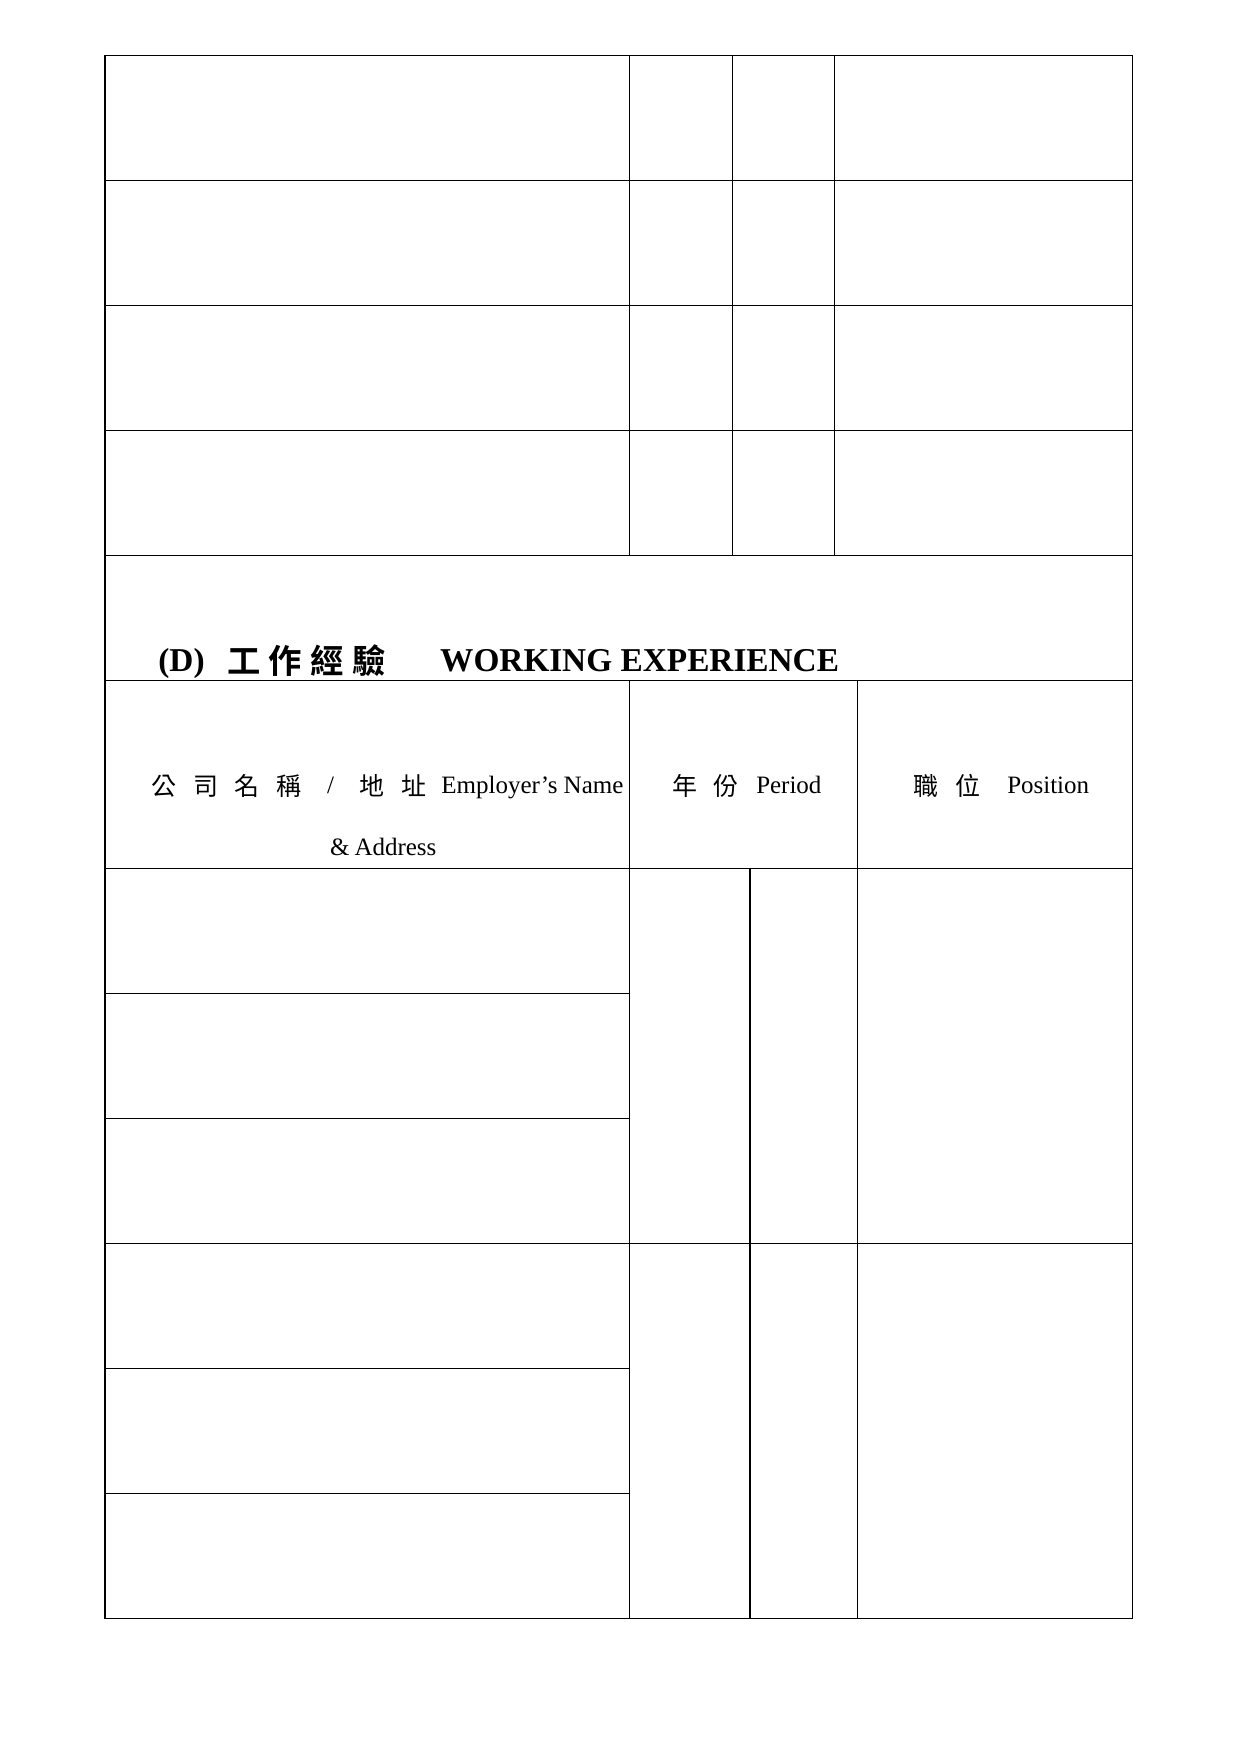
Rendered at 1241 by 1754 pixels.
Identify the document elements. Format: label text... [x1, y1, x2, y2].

table_cell [106, 1244, 629, 1367]
table_cell [835, 56, 1132, 180]
table_cell [858, 1244, 1132, 1617]
table_cell [858, 869, 1132, 1242]
table_cell 公司名稱/地址Employer’s Name & Address [106, 681, 629, 867]
table_cell [106, 994, 629, 1117]
table_cell [106, 181, 629, 305]
table_cell [733, 181, 834, 305]
table_cell [630, 56, 732, 180]
table_cell [106, 1369, 629, 1492]
table_cell [630, 869, 749, 1242]
table_cell [630, 1244, 749, 1617]
table_cell [106, 1494, 629, 1617]
table_cell 職位Position [858, 681, 1132, 867]
table_cell [106, 431, 629, 555]
table_cell [733, 56, 834, 180]
table_cell [106, 306, 629, 430]
table_cell [835, 181, 1132, 305]
table_cell [751, 869, 857, 1242]
table_cell [835, 306, 1132, 430]
table_cell [106, 56, 629, 180]
table_cell [630, 431, 732, 555]
table_cell [630, 181, 732, 305]
table_cell [751, 1244, 857, 1617]
table_cell (D)工作經驗 WORKING EXPERIENCE [106, 556, 1132, 680]
table_cell [733, 306, 834, 430]
table_cell [106, 1119, 629, 1242]
table_cell [106, 869, 629, 992]
table_cell [835, 431, 1132, 555]
table_cell [630, 306, 732, 430]
table_cell [733, 431, 834, 555]
table_cell 年份Period [630, 681, 857, 867]
